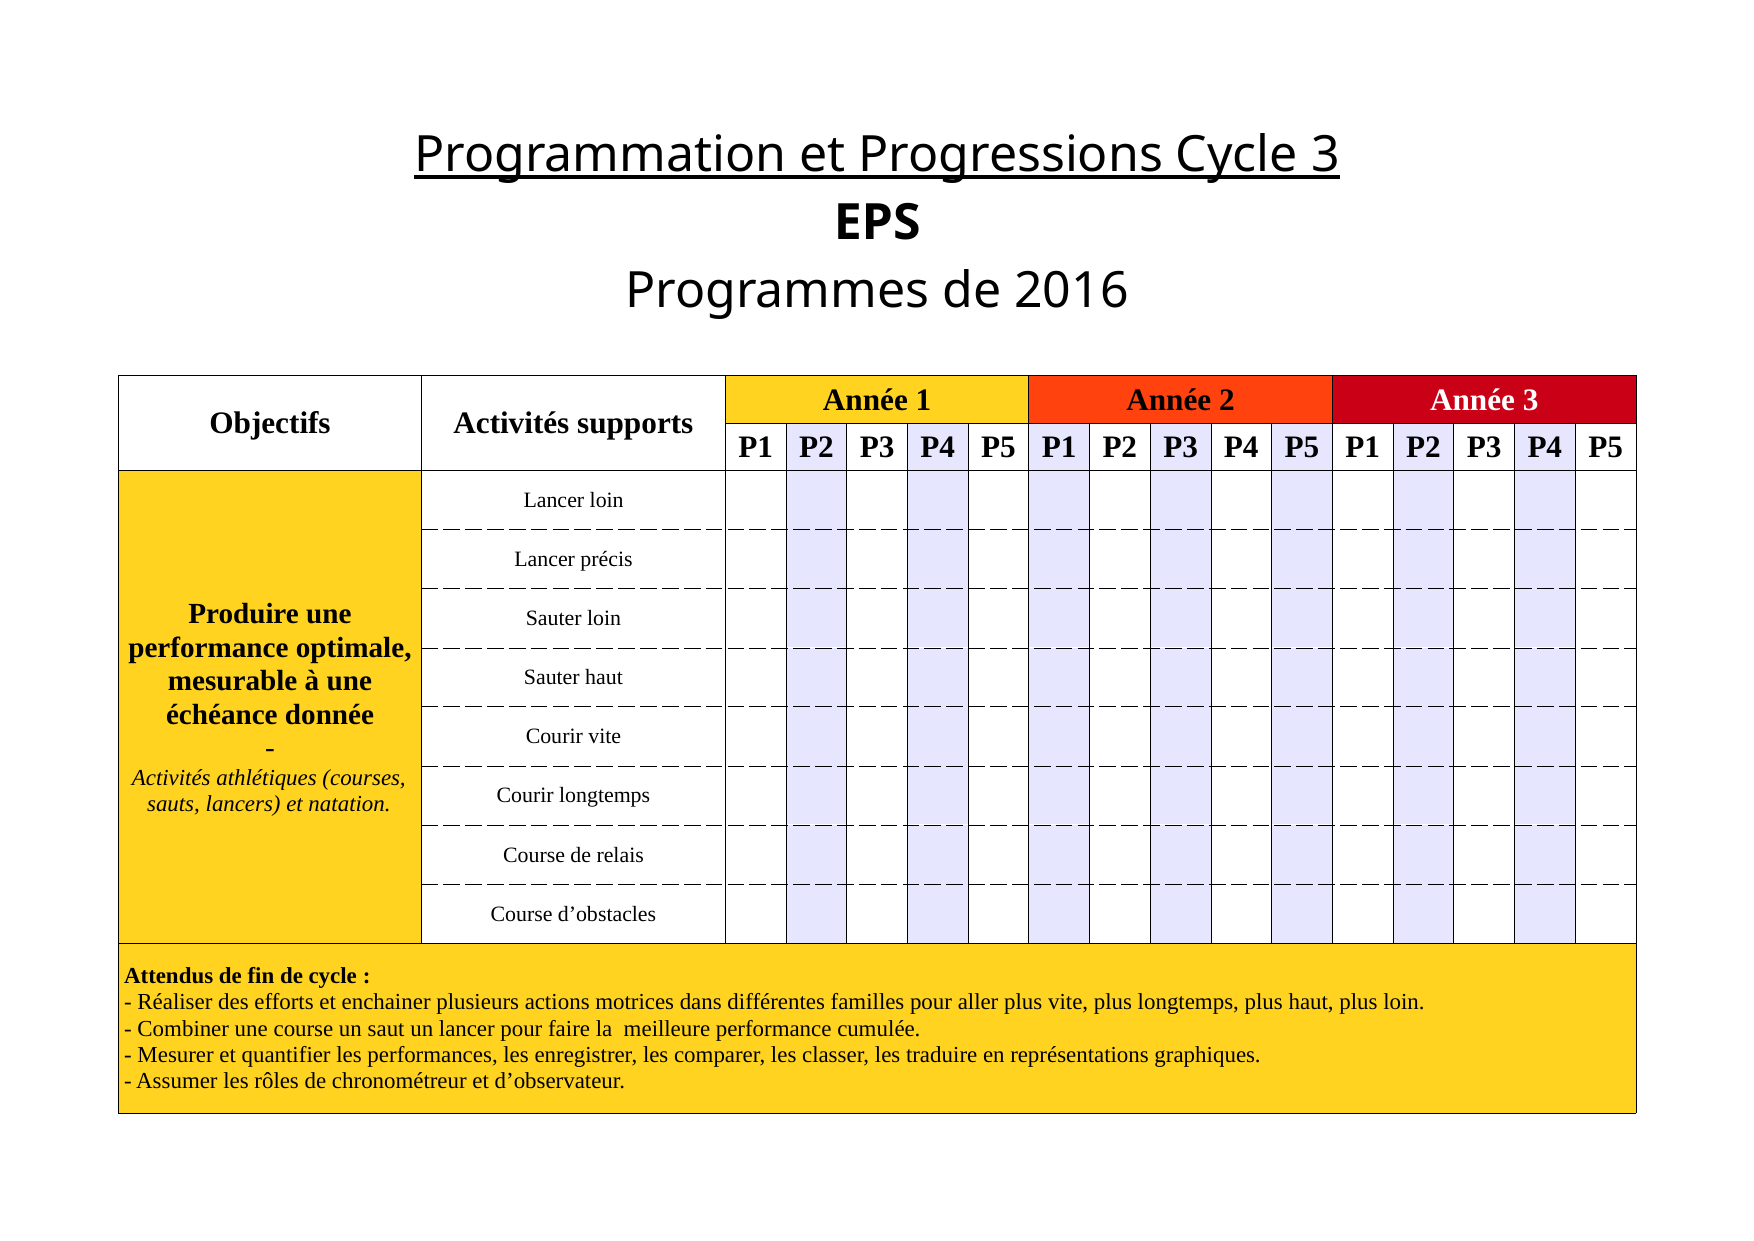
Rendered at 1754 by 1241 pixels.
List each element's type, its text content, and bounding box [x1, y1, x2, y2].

table_cell [787, 588, 846, 647]
table_cell [726, 529, 786, 588]
table_cell [847, 529, 907, 588]
table_cell [726, 648, 786, 706]
table_cell [1454, 588, 1514, 647]
table_cell [1394, 588, 1453, 647]
table_cell P5 [1272, 424, 1332, 470]
table_cell [847, 825, 907, 884]
table_cell P4 [1515, 424, 1575, 470]
table_cell [1454, 529, 1514, 588]
table_cell [1212, 884, 1271, 943]
table_cell [1212, 471, 1271, 529]
table_cell [1029, 884, 1089, 943]
table_cell [1151, 884, 1211, 943]
table_cell [1576, 706, 1636, 766]
table_cell [1333, 706, 1393, 766]
table_cell [969, 529, 1028, 588]
table_cell [1272, 471, 1332, 529]
table_cell [1333, 471, 1393, 529]
table_cell [1454, 471, 1514, 529]
table_cell [847, 588, 907, 647]
table_cell [847, 766, 907, 824]
table_cell [1090, 648, 1150, 706]
table_cell [1212, 529, 1271, 588]
table_cell [1515, 529, 1575, 588]
table_cell Course de relais [422, 825, 725, 884]
table_cell [1576, 471, 1636, 529]
table_header Objectifs [119, 376, 421, 470]
table_cell [1151, 588, 1211, 647]
table_cell P5 [969, 424, 1028, 470]
table_cell [1333, 529, 1393, 588]
table_cell [1394, 766, 1453, 824]
table_cell [1515, 588, 1575, 647]
table_cell [1333, 588, 1393, 647]
table_cell [1090, 706, 1150, 766]
table_cell [1029, 529, 1089, 588]
table_header Activités supports [422, 376, 725, 470]
table_cell P3 [1151, 424, 1211, 470]
table_cell [1333, 884, 1393, 943]
table_cell [1090, 825, 1150, 884]
table_cell [847, 471, 907, 529]
table_cell [1029, 706, 1089, 766]
table_cell [969, 471, 1028, 529]
table_cell [1272, 529, 1332, 588]
table_cell [1515, 884, 1575, 943]
table_cell [908, 588, 968, 647]
table_cell [969, 825, 1028, 884]
table_cell P2 [787, 424, 846, 470]
table_cell [969, 884, 1028, 943]
table_cell [1454, 884, 1514, 943]
table_cell [1454, 825, 1514, 884]
table_cell [969, 766, 1028, 824]
table_cell [1515, 471, 1575, 529]
table_cell [969, 706, 1028, 766]
table_cell [1090, 766, 1150, 824]
table_cell [1454, 706, 1514, 766]
table_cell [1333, 825, 1393, 884]
table_cell [1029, 471, 1089, 529]
table_cell [1029, 588, 1089, 647]
text EPS [118, 186, 1636, 254]
table_cell [726, 766, 786, 824]
table_cell [1151, 471, 1211, 529]
table_cell [1272, 706, 1332, 766]
table_cell [1090, 529, 1150, 588]
table_cell P1 [1333, 424, 1393, 470]
table_cell [1151, 706, 1211, 766]
table_cell P3 [1454, 424, 1514, 470]
table_cell [1333, 766, 1393, 824]
table_cell [1454, 766, 1514, 824]
table_cell [1394, 884, 1453, 943]
table_cell [1272, 825, 1332, 884]
table_cell [1333, 648, 1393, 706]
table_cell [969, 588, 1028, 647]
table_cell [1272, 588, 1332, 647]
table_cell [908, 529, 968, 588]
table_cell [726, 884, 786, 943]
table_cell [1576, 884, 1636, 943]
table_cell [1576, 766, 1636, 824]
table_cell [726, 706, 786, 766]
table_cell [1151, 529, 1211, 588]
table_cell [1272, 766, 1332, 824]
table_cell [908, 471, 968, 529]
table_cell Courir longtemps [422, 766, 725, 824]
table_cell P4 [1212, 424, 1271, 470]
table_header Année 1 [726, 376, 1028, 423]
table_cell [1394, 471, 1453, 529]
table_header Année 2 [1029, 376, 1332, 423]
table_cell [1212, 588, 1271, 647]
table_cell P3 [847, 424, 907, 470]
table_cell [1151, 825, 1211, 884]
text Programmes de 2016 [118, 254, 1636, 322]
table_cell [1090, 588, 1150, 647]
table_cell Courir vite [422, 706, 725, 766]
table_cell [787, 884, 846, 943]
table_cell [908, 648, 968, 706]
table_cell [1576, 588, 1636, 647]
table_header Année 3 [1333, 376, 1636, 423]
table_cell [1576, 648, 1636, 706]
table_cell [1029, 825, 1089, 884]
table_cell P1 [1029, 424, 1089, 470]
table_cell [1090, 884, 1150, 943]
table_cell [908, 825, 968, 884]
table_cell [1515, 766, 1575, 824]
table_cell [1272, 884, 1332, 943]
table_cell Sauter loin [422, 588, 725, 647]
table_cell [1454, 648, 1514, 706]
table_cell [787, 648, 846, 706]
table_cell [1212, 766, 1271, 824]
table_cell [1029, 766, 1089, 824]
table_cell [787, 706, 846, 766]
table_cell [1151, 766, 1211, 824]
table_cell Attendus de fin de cycle : - Réaliser des efforts et enchainer plusieurs actions motrices dans différentes familles pour aller plus vite, plus longtemps, plus haut, plus loin. - Combiner une course un saut un lancer pour faire la meilleure performance cumulée. - Mesurer et quantifier les performances, les enregistrer, les comparer, les classer, les traduire en représentations graphiques. - Assumer les rôles de chronométreur et d’observateur. [119, 944, 1636, 1113]
table_cell P4 [908, 424, 968, 470]
table_cell [1394, 529, 1453, 588]
table_cell [1151, 648, 1211, 706]
table_cell [726, 471, 786, 529]
table_cell Sauter haut [422, 648, 725, 706]
table_cell [908, 884, 968, 943]
table_cell [1515, 825, 1575, 884]
table_cell [908, 706, 968, 766]
table_cell [847, 884, 907, 943]
table_cell [1090, 471, 1150, 529]
table_cell P2 [1394, 424, 1453, 470]
table_cell [1515, 706, 1575, 766]
table_cell [1394, 706, 1453, 766]
table_cell Lancer précis [422, 529, 725, 588]
table_cell [1394, 825, 1453, 884]
table_cell [847, 648, 907, 706]
table_cell P5 [1576, 424, 1636, 470]
table_cell [726, 588, 786, 647]
table_cell Produire une performance optimale, mesurable à une échéance donnée - Activités athlétiques (courses, sauts, lancers) et natation. [119, 471, 421, 943]
table_cell [726, 825, 786, 884]
table_cell [1394, 648, 1453, 706]
table_cell Lancer loin [422, 471, 725, 529]
table_cell [787, 529, 846, 588]
table_cell [847, 706, 907, 766]
table_cell [1029, 648, 1089, 706]
table_cell [908, 766, 968, 824]
table_cell [787, 471, 846, 529]
table_cell P1 [726, 424, 786, 470]
table_cell Course d’obstacles [422, 884, 725, 943]
table_cell [1515, 648, 1575, 706]
table_cell [1212, 825, 1271, 884]
table_cell P2 [1090, 424, 1150, 470]
table_cell [1576, 825, 1636, 884]
table_cell [1272, 648, 1332, 706]
table_cell [787, 825, 846, 884]
table_cell [1576, 529, 1636, 588]
text Programmation et Progressions Cycle 3 [118, 118, 1636, 186]
table_cell [1212, 706, 1271, 766]
table_cell [969, 648, 1028, 706]
table_cell [787, 766, 846, 824]
table_cell [1212, 648, 1271, 706]
